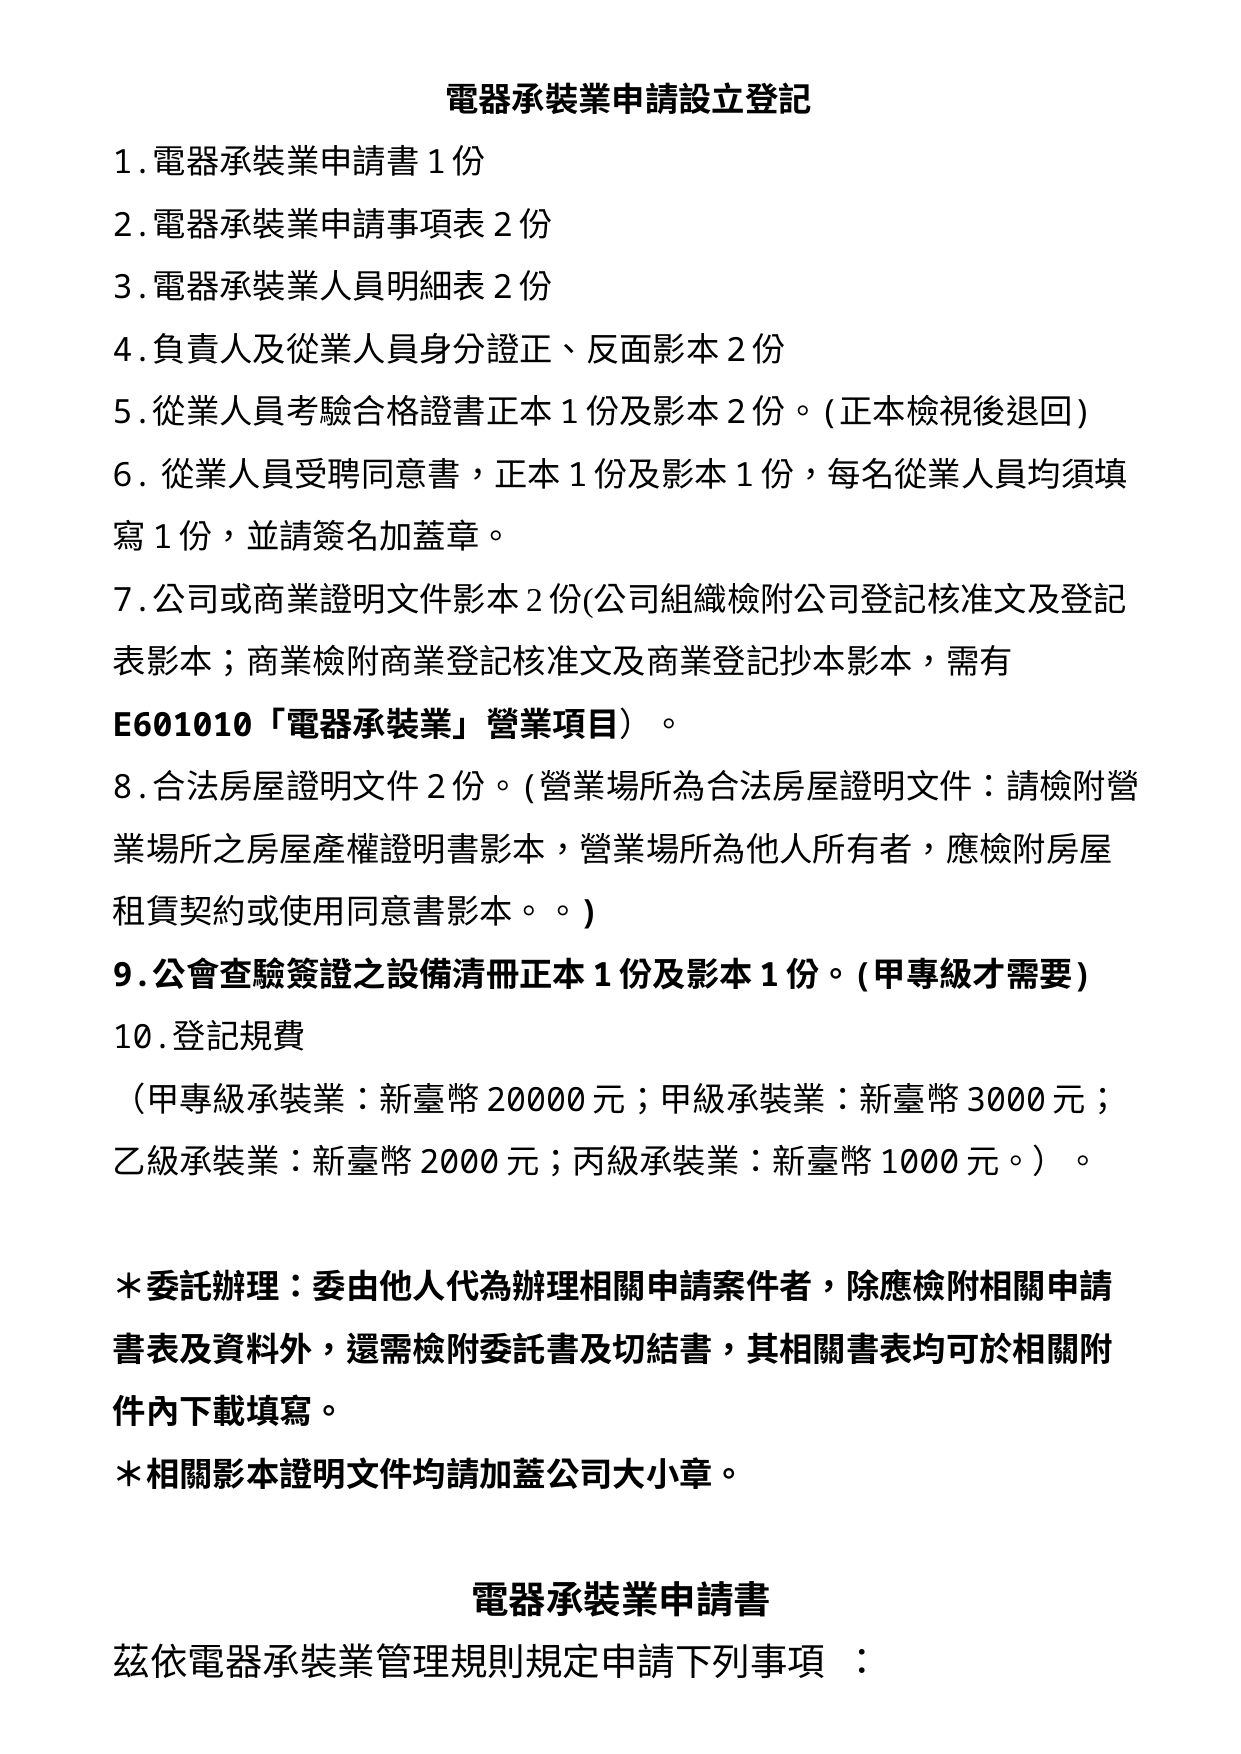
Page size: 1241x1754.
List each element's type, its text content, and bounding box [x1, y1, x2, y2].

text ＊委託辦理：委由他人代為辦理相關申請案件者，除應檢附相關申請書表及資料外，還需檢附委託書及切結書，其相關書表均可於相關附件內下載填寫。 [112, 1243, 1144, 1430]
text 1.電器承裝業申請書1份 2.電器承裝業申請事項表2份 3.電器承裝業人員明細表2份 4.負責人及從業人員身分證正、反面影本2份 [112, 118, 1144, 368]
text 電器承裝業申請書 [112, 1555, 1144, 1618]
text ＊相關影本證明文件均請加蓋公司大小章。 [112, 1430, 1144, 1493]
text 電器承裝業申請設立登記 [112, 55, 1144, 118]
text 10.登記規費 [112, 993, 1144, 1055]
text 8.合法房屋證明文件2份。(營業場所為合法房屋證明文件：請檢附營業場所之房屋產權證明書影本，營業場所為他人所有者，應檢附房屋租賃契約或使用同意書影本。。) [112, 743, 1144, 930]
text 9.公會查驗簽證之設備清冊正本1份及影本1份。(甲專級才需要) [112, 930, 1144, 993]
text 7.公司或商業證明文件影本2份(公司組織檢附公司登記核准文及登記表影本；商業檢附商業登記核准文及商業登記抄本影本，需有 E601010「電器承裝業」營業項目）。 [112, 555, 1144, 743]
text 5.從業人員考驗合格證書正本1份及影本2份。(正本檢視後退回) 6. 從業人員受聘同意書，正本1份及影本1份，每名從業人員均須填寫1份，並請簽名加蓋章。 [112, 368, 1144, 555]
text 茲依電器承裝業管理規則規定申請下列事項 ： [112, 1618, 1144, 1680]
text （甲專級承裝業：新臺幣20000元；甲級承裝業：新臺幣3000元；乙級承裝業：新臺幣2000元；丙級承裝業：新臺幣1000元。）。 [112, 1055, 1144, 1180]
